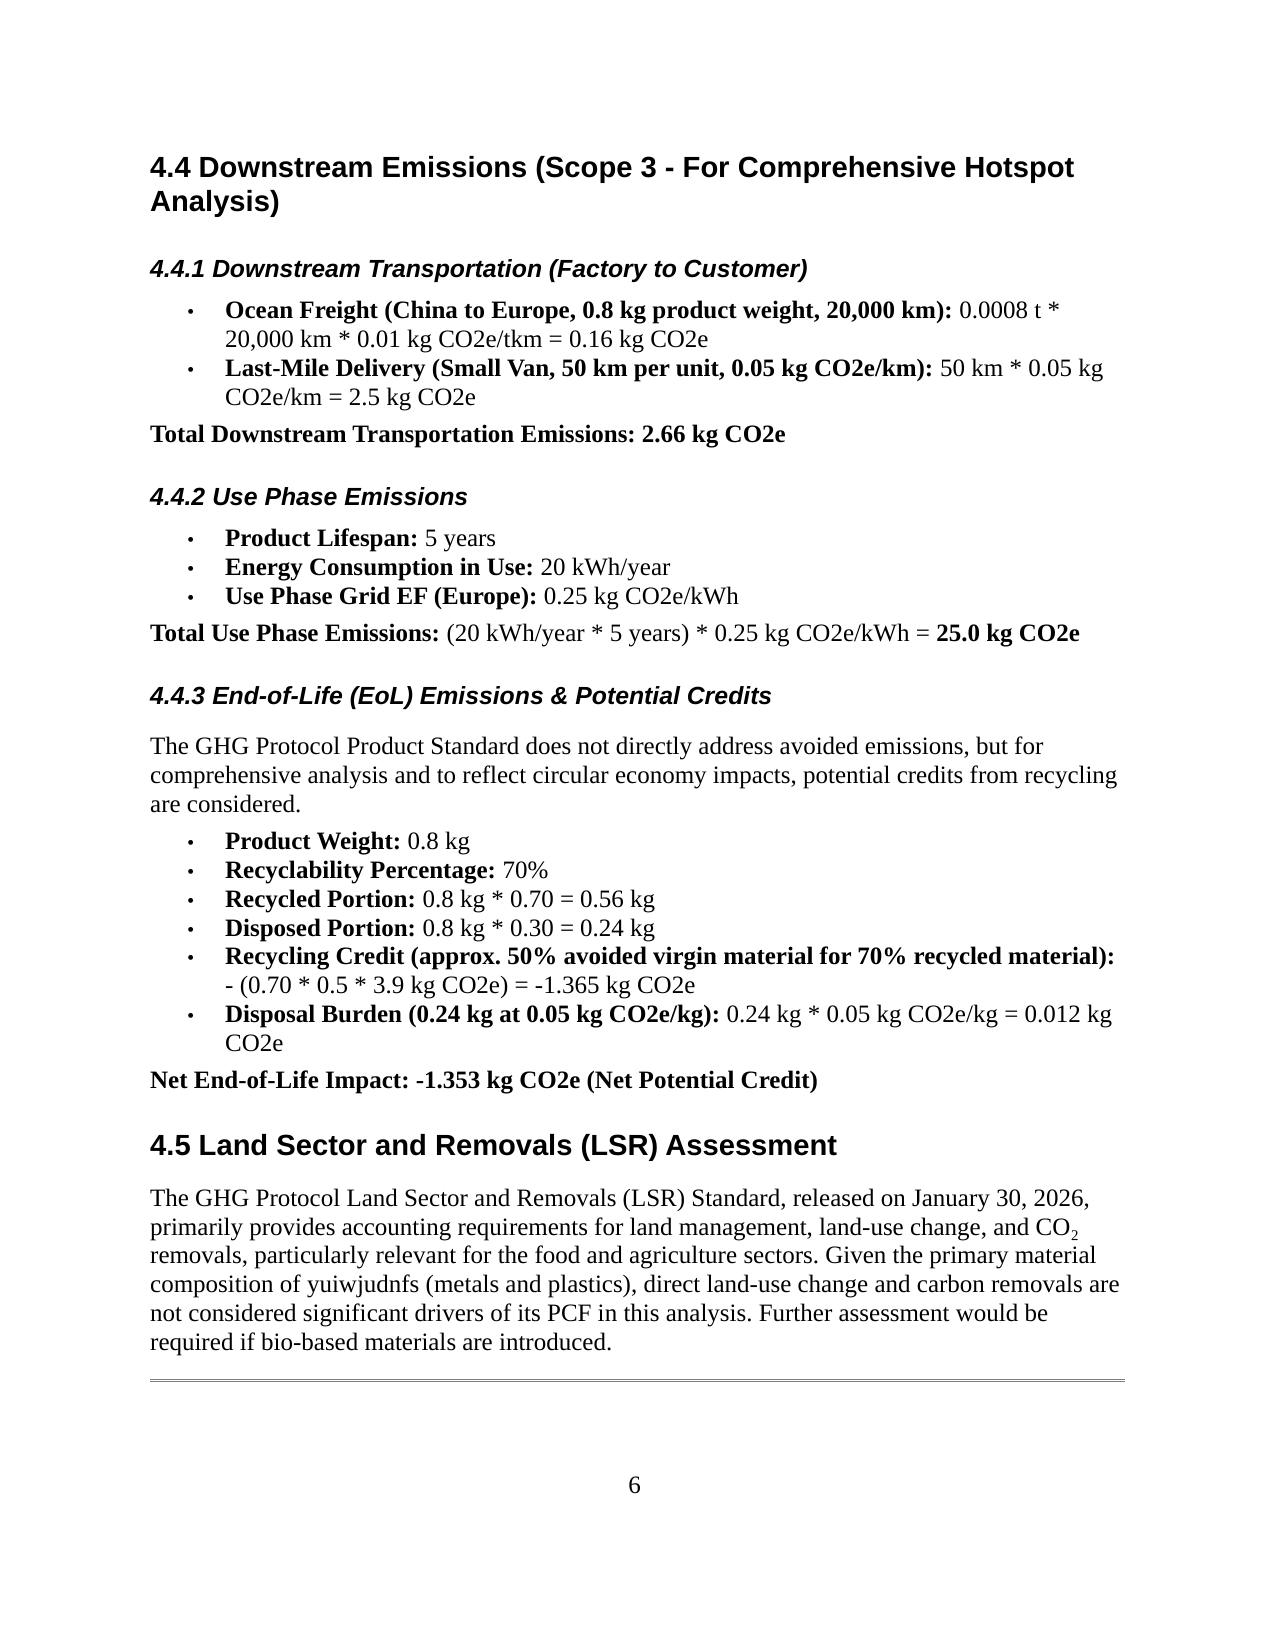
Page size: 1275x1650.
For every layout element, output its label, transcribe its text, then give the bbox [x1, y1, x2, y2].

text The GHG Protocol Land Sector and Removals (LSR) Standard, released on January 30, 2026, primarily provides accounting requirements for land management, land-use change, and CO₂ removals, particularly relevant for the food and agriculture sectors. Given the primary material composition of yuiwjudnfs (metals and plastics), direct land-use change and carbon removals are not considered significant drivers of its PCF in this analysis. Further assessment would be required if bio-based materials are introduced. [150, 1183, 1125, 1356]
list Recyclability Percentage: 70% [187, 855, 1125, 884]
list Last-Mile Delivery (Small Van, 50 km per unit, 0.05 kg CO2e/km): 50 km * 0.05 kg CO2e/km = 2.5 kg CO2e [187, 353, 1125, 411]
subtitle 4.5 Land Sector and Removals (LSR) Assessment [150, 1128, 1125, 1162]
text The GHG Protocol Product Standard does not directly address avoided emissions, but for comprehensive analysis and to reflect circular economy impacts, potential credits from recycling are considered. [150, 731, 1125, 817]
text Total Use Phase Emissions: (20 kWh/year * 5 years) * 0.25 kg CO2e/kWh = 25.0 kg CO2e [150, 618, 1125, 647]
list Use Phase Grid EF (Europe): 0.25 kg CO2e/kWh [187, 581, 1125, 609]
list Recycled Portion: 0.8 kg * 0.70 = 0.56 kg [187, 884, 1125, 913]
text Total Downstream Transportation Emissions: 2.66 kg CO2e [150, 419, 1125, 448]
list Product Lifespan: 5 years [187, 523, 1125, 552]
list Disposed Portion: 0.8 kg * 0.30 = 0.24 kg [187, 913, 1125, 941]
text Net End-of-Life Impact: -1.353 kg CO2e (Net Potential Credit) [150, 1065, 1125, 1094]
list Product Weight: 0.8 kg [187, 826, 1125, 855]
list Recycling Credit (approx. 50% avoided virgin material for 70% recycled material): - (0.70 * 0.5 * 3.9 kg CO2e) = -1.365 kg CO2e [187, 941, 1125, 999]
subtitle 4.4 Downstream Emissions (Scope 3 - For Comprehensive Hotspot Analysis) [150, 150, 1125, 217]
list Disposal Burden (0.24 kg at 0.05 kg CO2e/kg): 0.24 kg * 0.05 kg CO2e/kg = 0.012 kg CO2e [187, 999, 1125, 1056]
subtitle 4.4.1 Downstream Transportation (Factory to Customer) [150, 254, 1125, 283]
subtitle 4.4.2 Use Phase Emissions [150, 482, 1125, 511]
list Ocean Freight (China to Europe, 0.8 kg product weight, 20,000 km): 0.0008 t * 20,000 km * 0.01 kg CO2e/tkm = 0.16 kg CO2e [187, 296, 1125, 353]
subtitle 4.4.3 End-of-Life (EoL) Emissions & Potential Credits [150, 681, 1125, 710]
list Energy Consumption in Use: 20 kWh/year [187, 552, 1125, 581]
